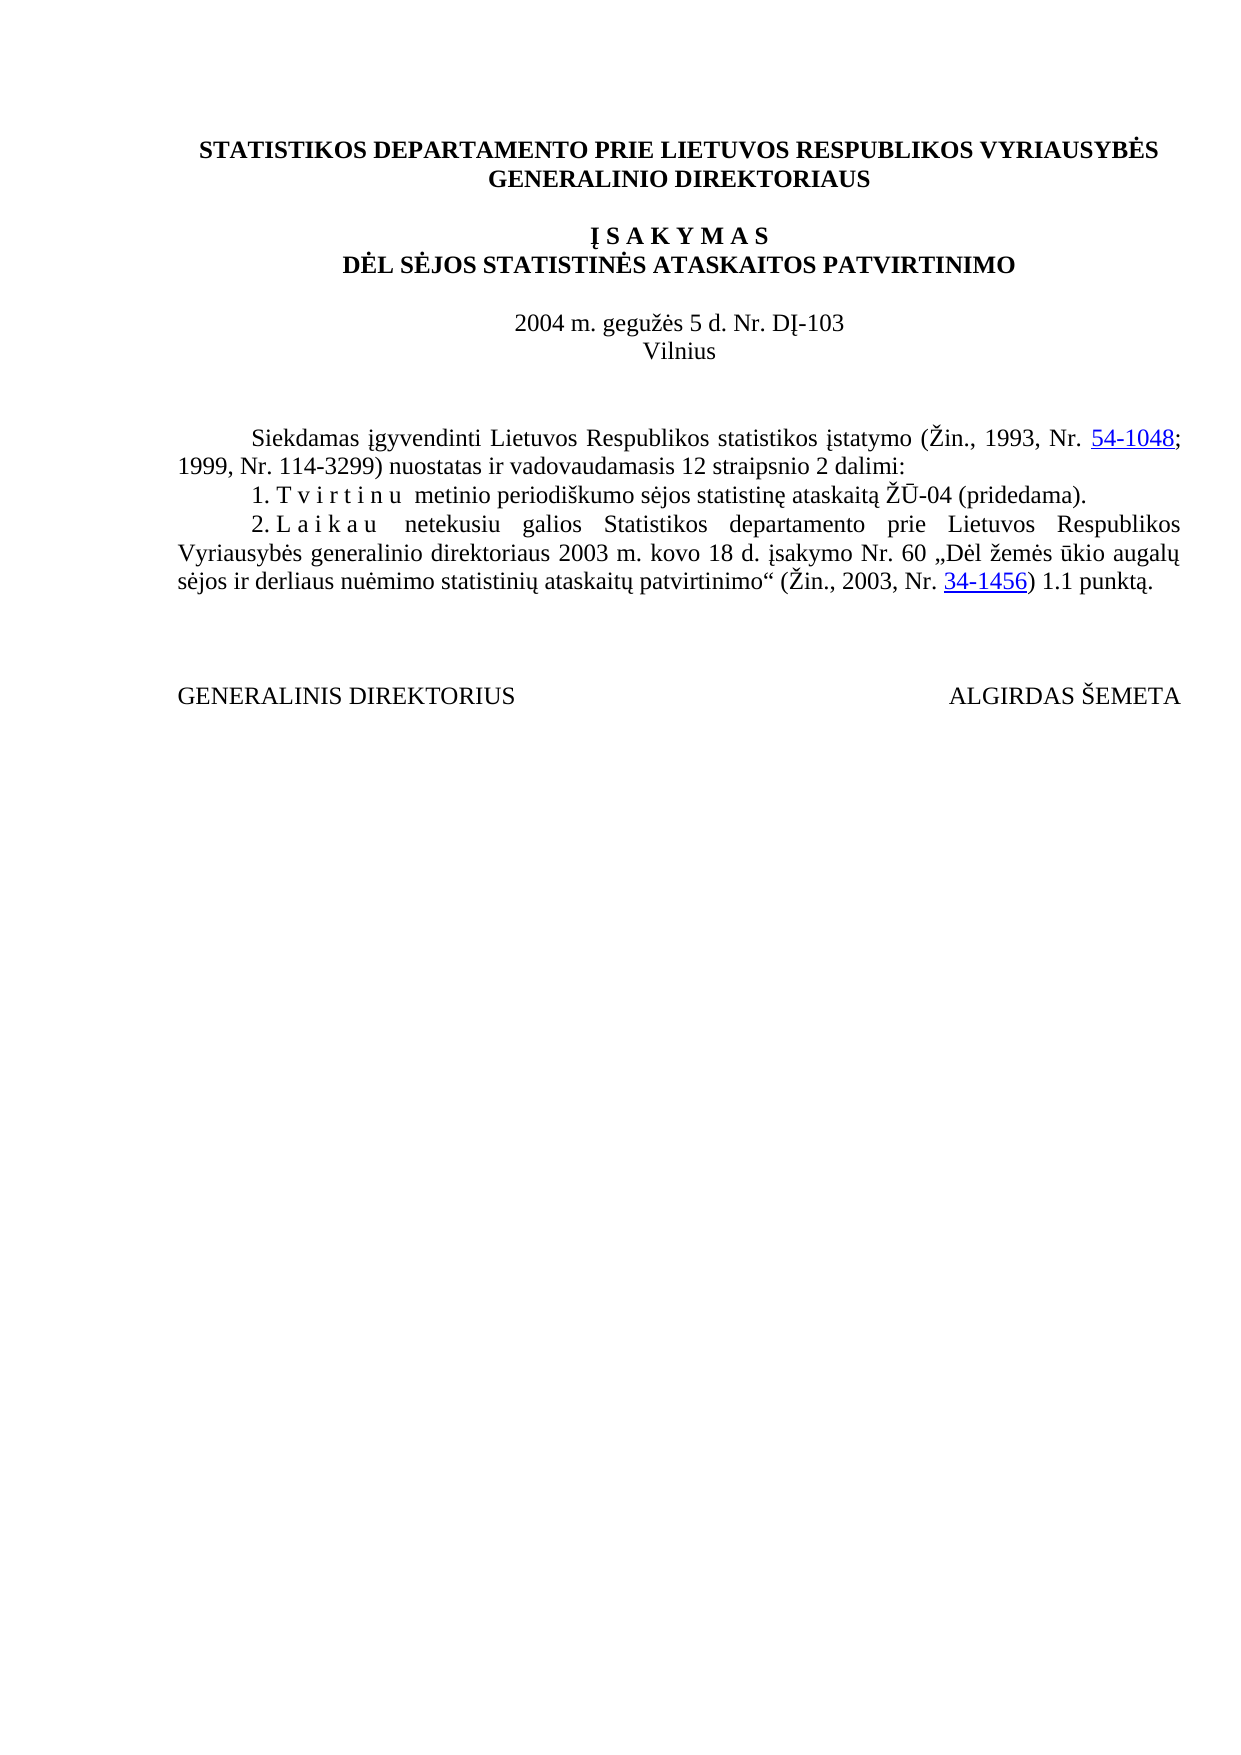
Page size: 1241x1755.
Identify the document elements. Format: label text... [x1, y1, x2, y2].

text 2004 m. gegužės 5 d. Nr. DĮ-103 [177, 308, 1181, 336]
text Generalinis direktorius Algirdas Šemeta [177, 681, 1181, 710]
text DĖL SĖJOS STATISTINĖS ATASKAITOS PATVIRTINIMO [177, 250, 1181, 279]
text 2.Laikau netekusiu galios Statistikos departamento prie Lietuvos Respublikos Vyriausybės generalinio direktoriaus 2003 m. kovo 18 d. įsakymo Nr. 60 „Dėl žemės ūkio augalų sėjos ir derliaus nuėmimo statistinių ataskaitų patvirtinimo“ (Žin., 2003, Nr. 34-1456) 1.1 punktą. [177, 509, 1181, 595]
text Vilnius [177, 336, 1181, 365]
text 1. Tvirtinu metinio periodiškumo sėjos statistinę ataskaitą ŽŪ-04 (pridedama). [177, 480, 1181, 509]
text Į S A K Y M A S [177, 221, 1181, 250]
text Siekdamas įgyvendinti Lietuvos Respublikos statistikos įstatymo (Žin., 1993, Nr. 54-1048; 1999, Nr. 114-3299) nuostatas ir vadovaudamasis 12 straipsnio 2 dalimi: [177, 423, 1181, 480]
text STATISTIKOS DEPARTAMENTO PRIE LIETUVOS RESPUBLIKOS VYRIAUSYBĖS GENERALINIO DIREKTORIAUS [177, 135, 1181, 193]
